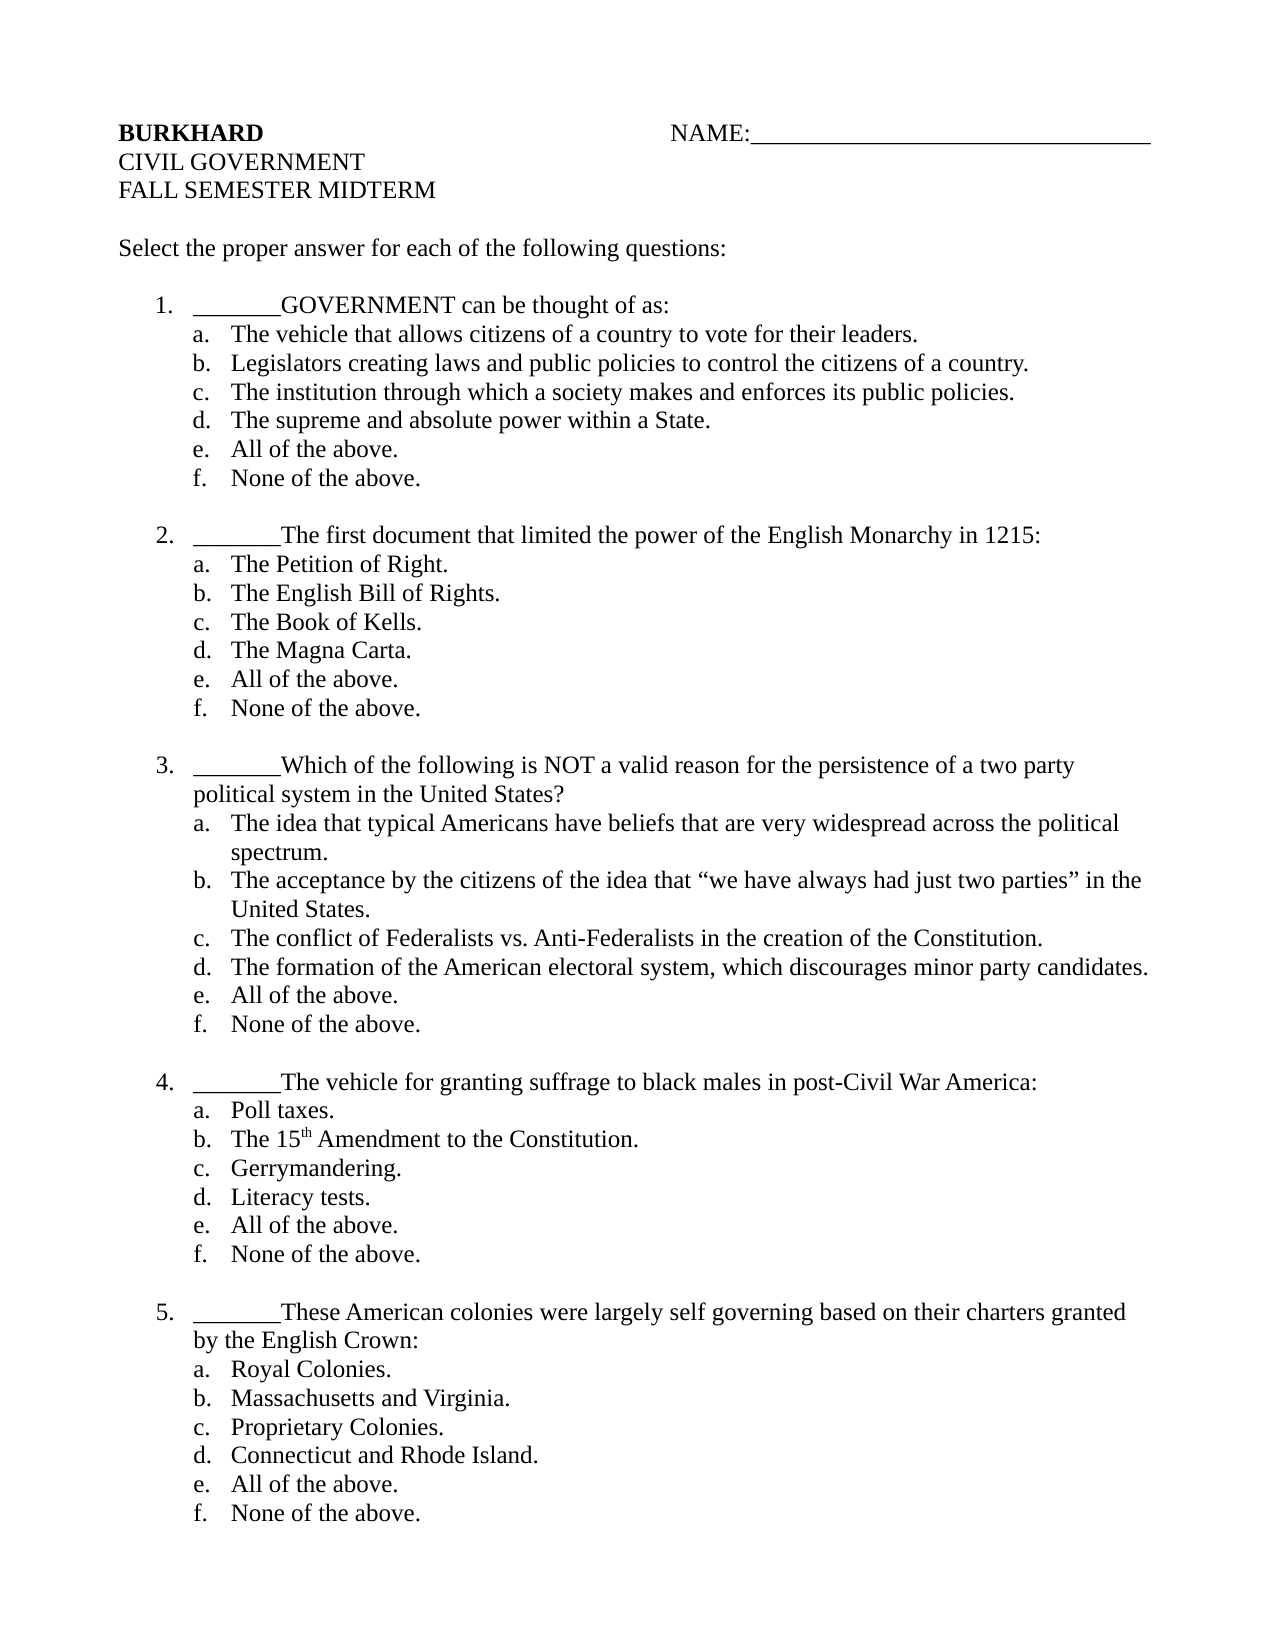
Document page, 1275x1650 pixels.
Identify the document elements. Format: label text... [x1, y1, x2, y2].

list The vehicle that allows citizens of a country to vote for their leaders. [192, 319, 1157, 348]
list The 15th Amendment to the Constitution. [193, 1124, 1157, 1153]
list The formation of the American electoral system, which discourages minor party candidates. [193, 952, 1157, 981]
list The conflict of Federalists vs. Anti-Federalists in the creation of the Constitution. [193, 923, 1157, 952]
list The acceptance by the citizens of the idea that “we have always had just two parties” in the United States. [193, 866, 1157, 923]
list None of the above. [192, 463, 1157, 492]
text CIVIL GOVERNMENT [118, 147, 1157, 176]
list Connecticut and Rhode Island. [193, 1441, 1157, 1469]
list All of the above. [193, 664, 1157, 693]
list None of the above. [193, 1239, 1157, 1268]
text BURKHARD NAME:________________________________ [118, 118, 1157, 147]
list Gerrymandering. [193, 1153, 1157, 1182]
list The English Bill of Rights. [193, 578, 1157, 607]
list The idea that typical Americans have beliefs that are very widespread across the political spectrum. [193, 808, 1157, 866]
list None of the above. [193, 693, 1157, 722]
list _______These American colonies were largely self governing based on their charters granted by the English Crown: [156, 1297, 1157, 1354]
list Literacy tests. [193, 1182, 1157, 1211]
list All of the above. [193, 1469, 1157, 1498]
list _______GOVERNMENT can be thought of as: [154, 291, 1157, 319]
list Massachusetts and Virginia. [193, 1383, 1157, 1412]
list _______Which of the following is NOT a valid reason for the persistence of a two party political system in the United States? [156, 751, 1157, 808]
list None of the above. [193, 1009, 1157, 1038]
list Proprietary Colonies. [193, 1412, 1157, 1441]
list _______The first document that limited the power of the English Monarchy in 1215: [156, 521, 1157, 549]
list Royal Colonies. [193, 1354, 1157, 1383]
list All of the above. [192, 434, 1157, 463]
list The Magna Carta. [193, 636, 1157, 664]
list The Book of Kells. [193, 607, 1157, 636]
list The supreme and absolute power within a State. [192, 406, 1157, 434]
list Legislators creating laws and public policies to control the citizens of a country. [192, 348, 1157, 377]
list The institution through which a society makes and enforces its public policies. [192, 377, 1157, 406]
list The Petition of Right. [193, 549, 1157, 578]
text FALL SEMESTER MIDTERM [118, 176, 1157, 204]
list Poll taxes. [193, 1096, 1157, 1124]
list All of the above. [193, 981, 1157, 1009]
list None of the above. [193, 1498, 1157, 1527]
list _______The vehicle for granting suffrage to black males in post-Civil War America: [156, 1067, 1157, 1096]
list All of the above. [193, 1211, 1157, 1239]
text Select the proper answer for each of the following questions: [118, 233, 1157, 262]
